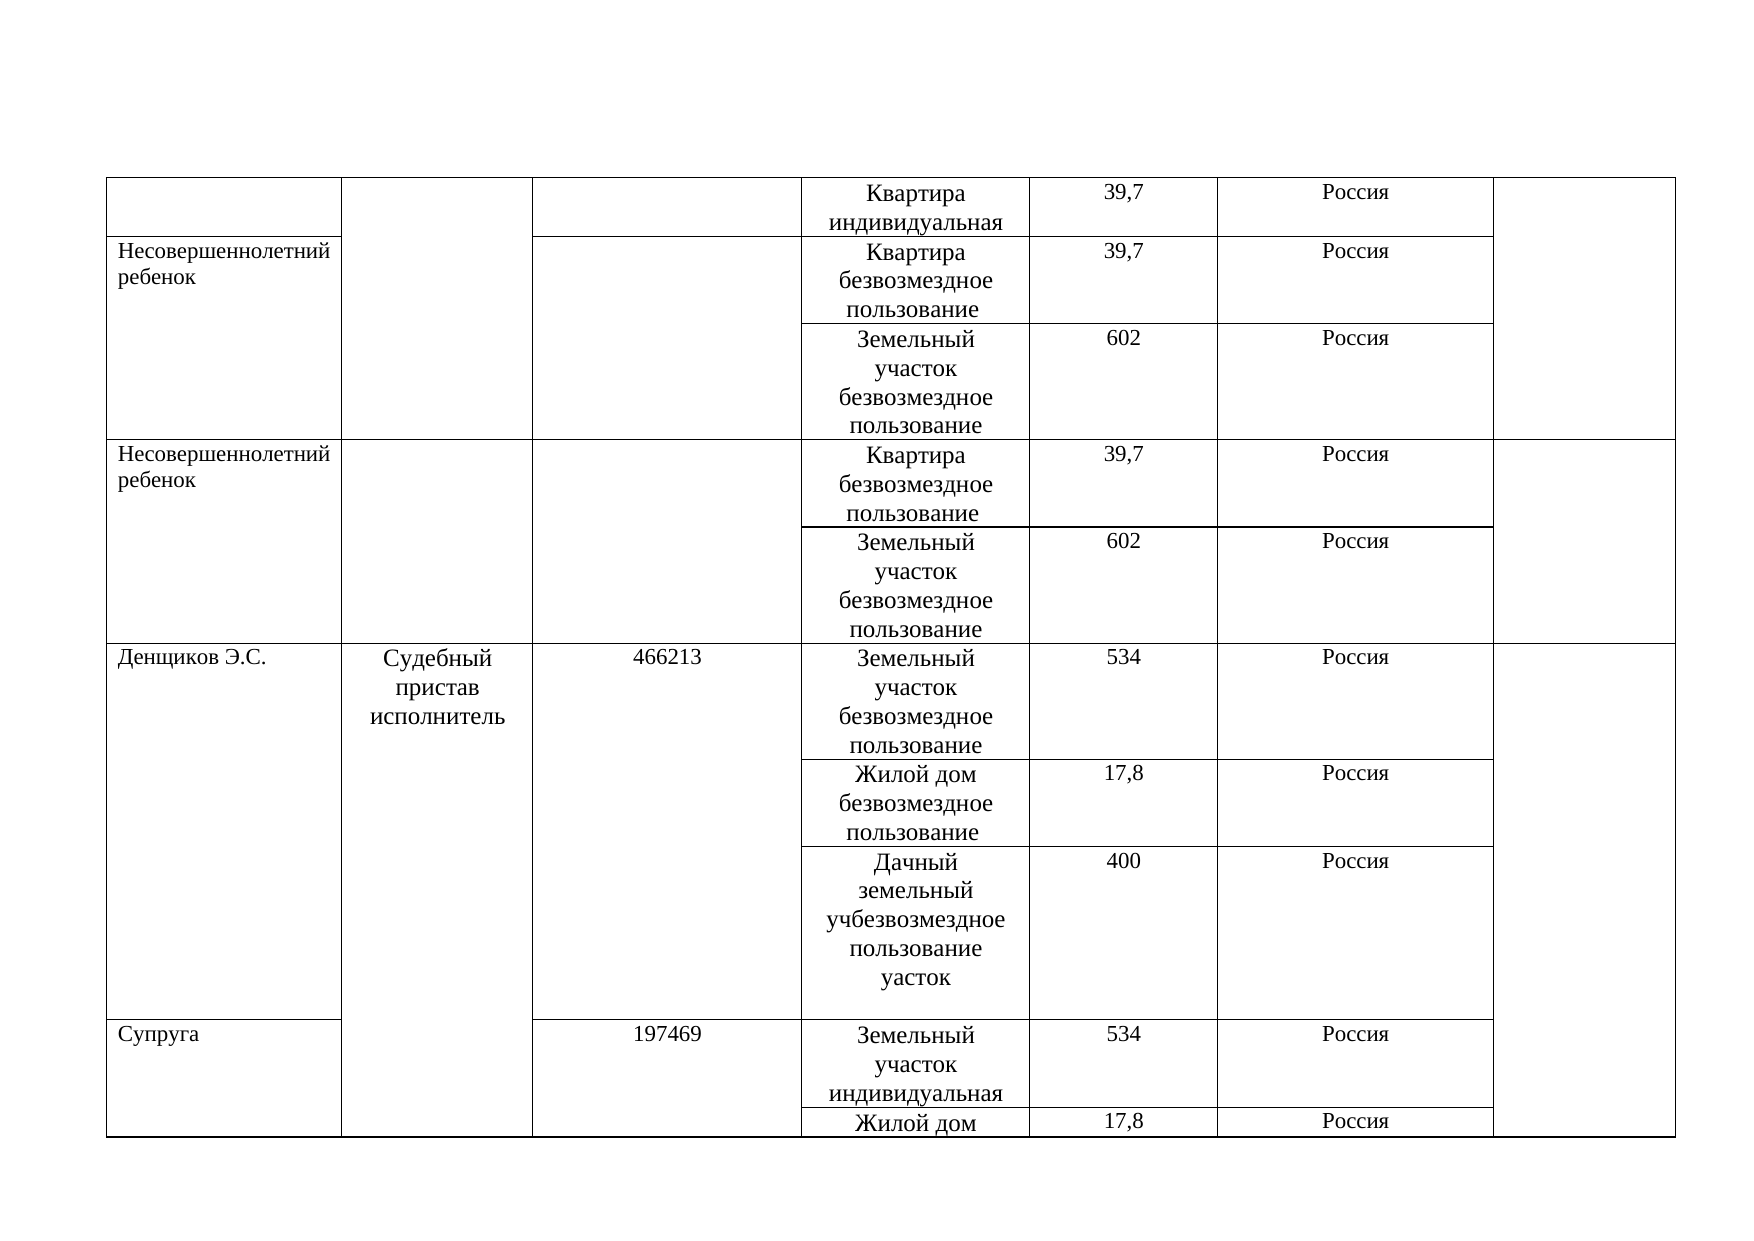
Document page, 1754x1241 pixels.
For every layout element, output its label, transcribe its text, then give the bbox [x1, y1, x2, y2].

table_cell Квартира безвозмездное пользование [802, 440, 1029, 526]
table_cell [533, 440, 801, 642]
table_cell Россия [1218, 178, 1493, 236]
table_cell Дачный земельный учбезвозмездное пользование уасток [802, 847, 1029, 1019]
table_cell Земельный участок безвозмездное пользование [802, 644, 1029, 758]
table_cell Судебный пристав исполнитель [342, 644, 532, 1136]
table_cell Жилой дом безвозмездное пользование [802, 760, 1029, 846]
table_cell Квартира индивидуальная [802, 178, 1029, 236]
table_cell [1494, 644, 1675, 1136]
table_cell Супруга [107, 1020, 341, 1136]
table_cell Несовершеннолетний ребенок [107, 440, 341, 642]
table_cell Россия [1218, 324, 1493, 439]
table_cell Несовершеннолетний ребенок [107, 237, 341, 439]
table_cell [533, 237, 801, 439]
table_cell Россия [1218, 760, 1493, 846]
table_cell Россия [1218, 1108, 1493, 1136]
table_cell [533, 178, 801, 236]
table_cell 17,8 [1030, 760, 1217, 846]
table_cell [1494, 178, 1675, 439]
table_cell [342, 178, 532, 439]
table_cell [342, 440, 532, 642]
table_cell Россия [1218, 847, 1493, 1019]
table_cell Земельный участок безвозмездное пользование [802, 324, 1029, 439]
table_cell Россия [1218, 1020, 1493, 1107]
table_cell Денщиков Э.С. [107, 644, 341, 1019]
table_cell Жилой дом [802, 1108, 1029, 1136]
table_cell Квартира безвозмездное пользование [802, 237, 1029, 323]
table_cell 39,7 [1030, 237, 1217, 323]
table_cell 39,7 [1030, 440, 1217, 526]
table_cell Земельный участок индивидуальная [802, 1020, 1029, 1107]
table_cell 466213 [533, 644, 801, 1019]
table_cell 400 [1030, 847, 1217, 1019]
table_cell Россия [1218, 237, 1493, 323]
table_cell Россия [1218, 440, 1493, 526]
table_cell Земельный участок безвозмездное пользование [802, 528, 1029, 642]
table_cell 602 [1030, 528, 1217, 642]
table_cell 17,8 [1030, 1108, 1217, 1136]
table_cell 534 [1030, 1020, 1217, 1107]
table_cell 39,7 [1030, 178, 1217, 236]
table_cell Россия [1218, 528, 1493, 642]
table_cell 602 [1030, 324, 1217, 439]
table_cell [107, 178, 341, 236]
table_cell 534 [1030, 644, 1217, 758]
table_cell Россия [1218, 644, 1493, 758]
table_cell 197469 [533, 1020, 801, 1136]
table_cell [1494, 440, 1675, 642]
